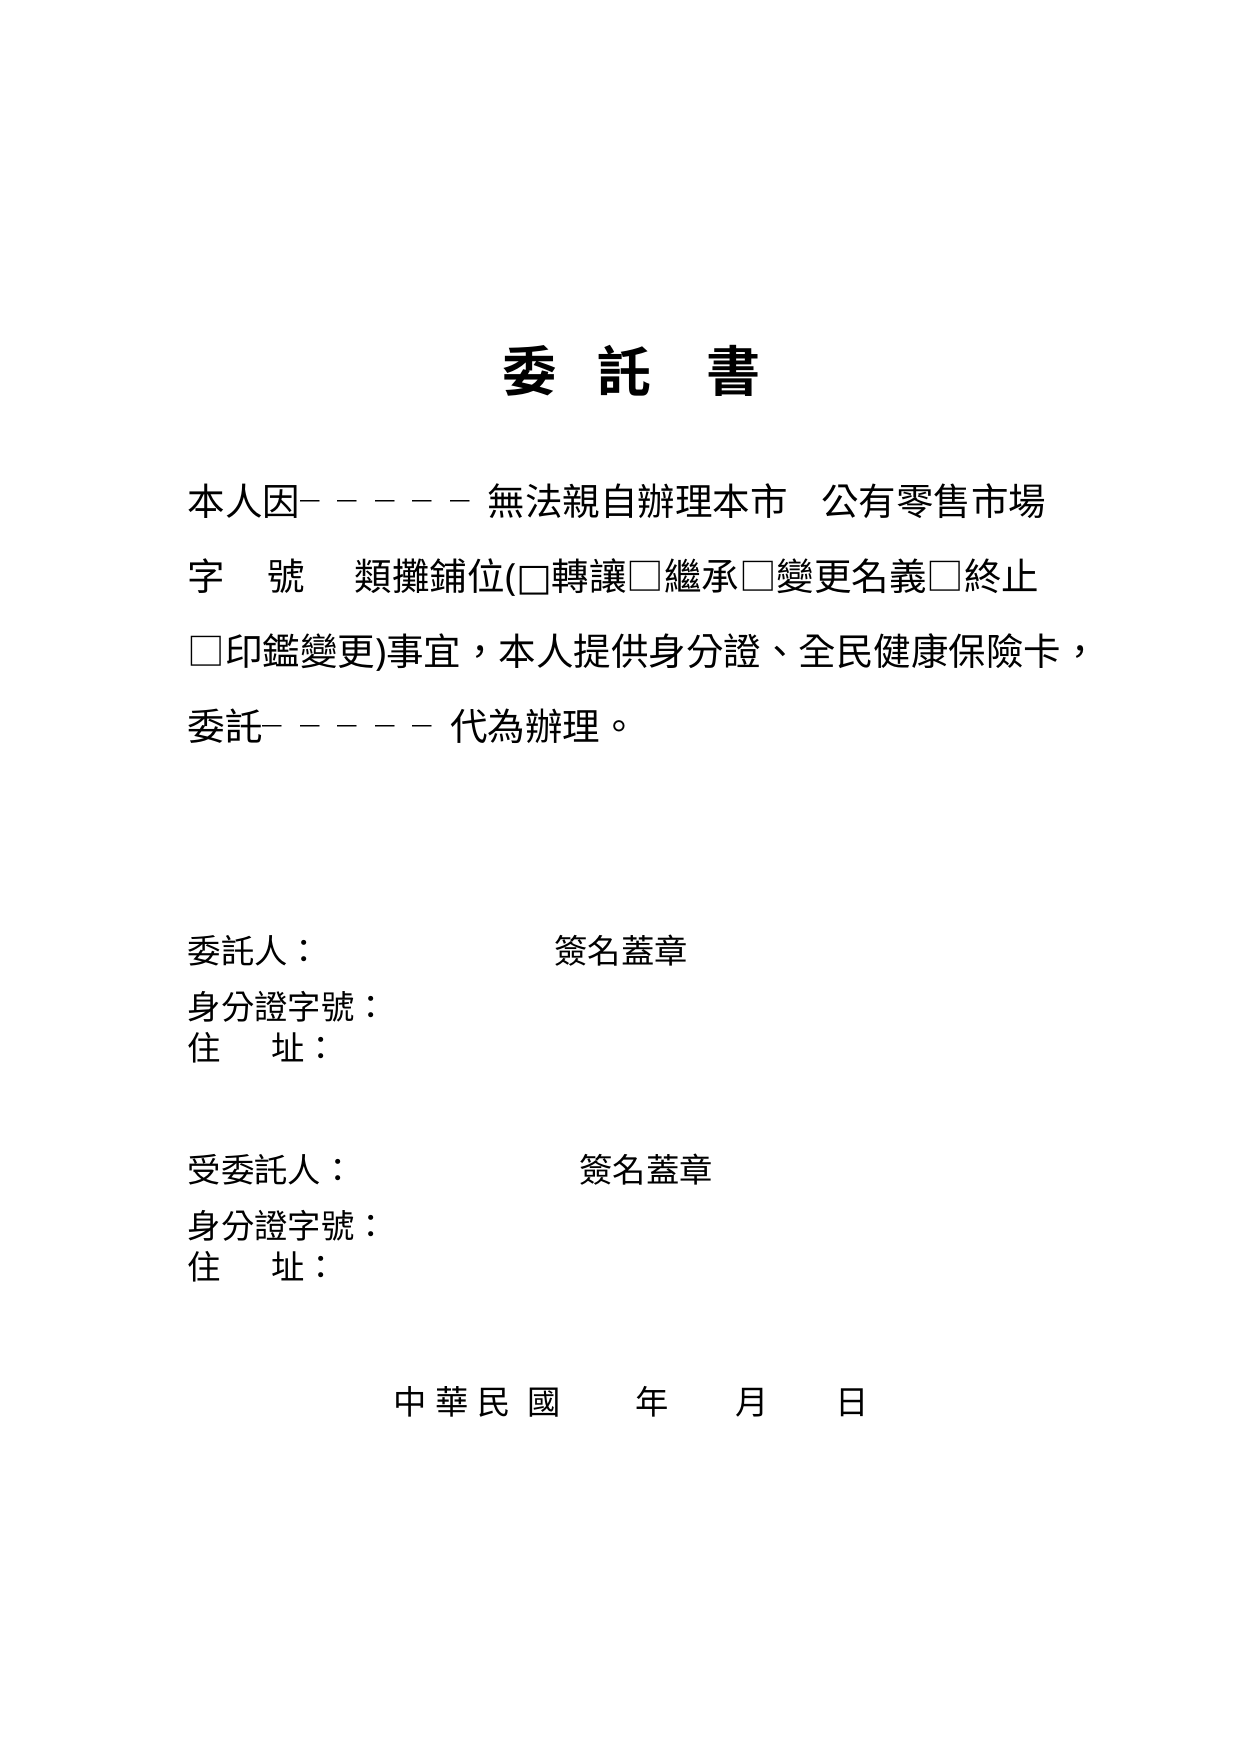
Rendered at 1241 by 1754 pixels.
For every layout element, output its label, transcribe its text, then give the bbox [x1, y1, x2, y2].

text 中 華 民 國 年 月 日 [187, 1363, 1075, 1438]
text 本人因╴╴╴╴╴無法親自辦理本市 公有零售市場 字 號 類攤鋪位(□轉讓□繼承□變更名義□終止□印鑑變更)事宜，本人提供身分證、全民健康保險卡，委託╴╴╴╴╴代為辦理。 [187, 461, 1075, 761]
text 受委託人： 簽名蓋章 [187, 1131, 1075, 1206]
text 身分證字號： [187, 986, 1075, 1027]
text 住 址： [187, 1027, 1075, 1068]
text 身分證字號： [187, 1206, 1075, 1247]
text 委 託 書 [187, 311, 1075, 424]
text 委託人： 簽名蓋章 [187, 911, 1075, 986]
text 住 址： [187, 1247, 1075, 1288]
